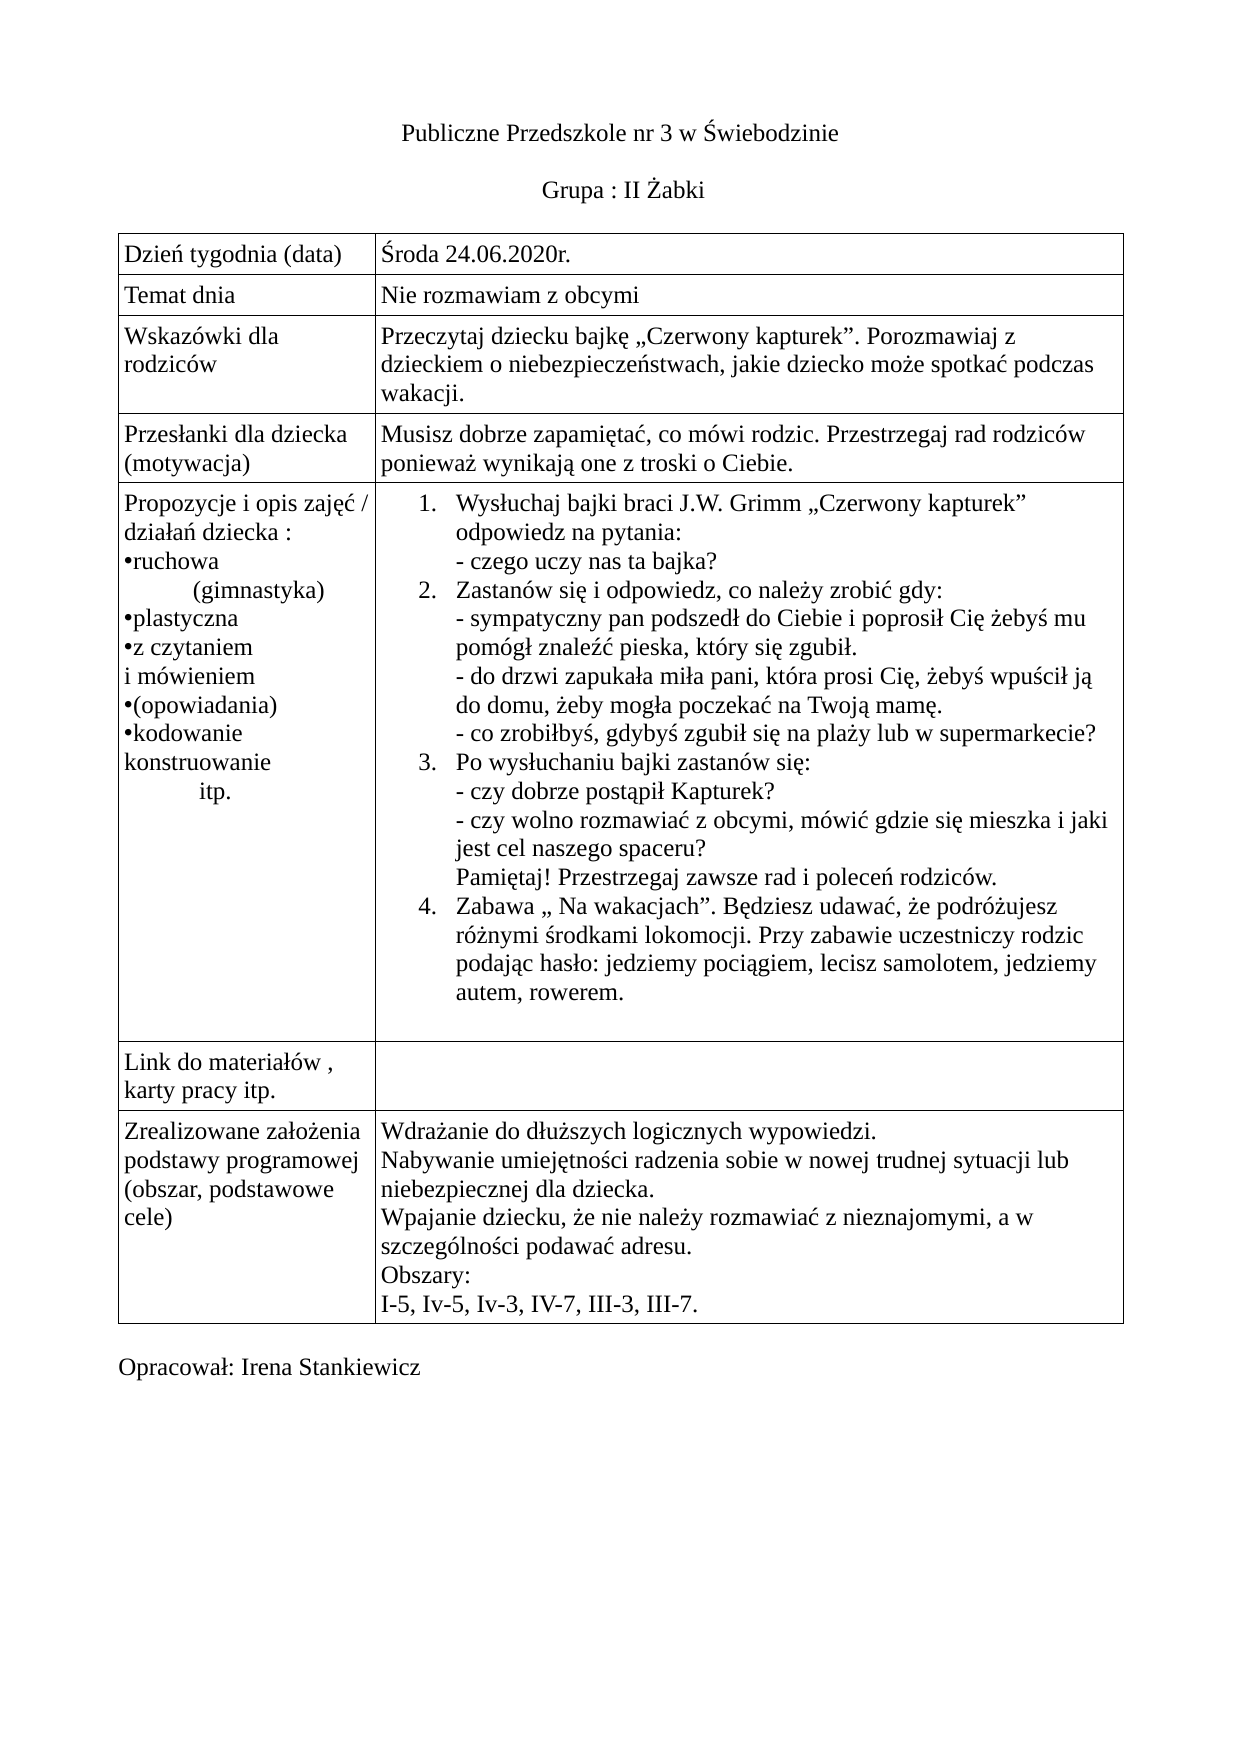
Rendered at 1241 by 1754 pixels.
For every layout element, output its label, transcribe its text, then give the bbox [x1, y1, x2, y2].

table_cell Przeczytaj dziecku bajkę „Czerwony kapturek”. Porozmawiaj z dzieckiem o niebezpieczeństwach, jakie dziecko może spotkać podczas wakacji. [376, 316, 1123, 413]
table_cell Wskazówki dla rodziców [119, 316, 375, 413]
table_cell Nie rozmawiam z obcymi [376, 275, 1123, 314]
table_cell Link do materiałów , karty pracy itp. [119, 1042, 375, 1110]
table_cell Wysłuchaj bajki braci J.W. Grimm „Czerwony kapturek” odpowiedz na pytania: - czego uczy nas ta bajka? Zastanów się i odpowiedz, co należy zrobić gdy: - sympatyczny pan podszedł do Ciebie i poprosił Cię żebyś mu pomógł znaleźć pieska, który się zgubił. - do drzwi zapukała miła pani, która prosi Cię, żebyś wpuścił ją do domu, żeby mogła poczekać na Twoją mamę. - co zrobiłbyś, gdybyś zgubił się na plaży lub w supermarkecie? Po wysłuchaniu bajki zastanów się: - czy dobrze postąpił Kapturek? - czy wolno rozmawiać z obcymi, mówić gdzie się mieszka i jaki jest cel naszego spaceru? Pamiętaj! Przestrzegaj zawsze rad i poleceń rodziców. Zabawa „ Na wakacjach”. Będziesz udawać, że podróżujesz różnymi środkami lokomocji. Przy zabawie uczestniczy rodzic podając hasło: jedziemy pociągiem, lecisz samolotem, jedziemy autem, rowerem. [376, 483, 1123, 1041]
table_cell Zrealizowane założenia podstawy programowej (obszar, podstawowe cele) [119, 1111, 375, 1323]
table_cell Propozycje i opis zajęć / działań dziecka : ruchowa (gimnastyka) plastyczna z czytaniem i mówieniem (opowiadania) kodowanie konstruowanie itp. [119, 483, 375, 1041]
table_cell Wdrażanie do dłuższych logicznych wypowiedzi. Nabywanie umiejętności radzenia sobie w nowej trudnej sytuacji lub niebezpiecznej dla dziecka. Wpajanie dziecku, że nie należy rozmawiać z nieznajomymi, a w szczególności podawać adresu. Obszary: I-5, Iv-5, Iv-3, IV-7, III-3, III-7. [376, 1111, 1123, 1323]
table_cell Musisz dobrze zapamiętać, co mówi rodzic. Przestrzegaj rad rodziców ponieważ wynikają one z troski o Ciebie. [376, 414, 1123, 482]
text Publiczne Przedszkole nr 3 w Świebodzinie [118, 118, 1122, 147]
table_header Dzień tygodnia (data) [119, 234, 375, 274]
table_cell Temat dnia [119, 275, 375, 314]
table_cell Przesłanki dla dziecka (motywacja) [119, 414, 375, 482]
text Opracował: Irena Stankiewicz [118, 1352, 1122, 1381]
table_cell [376, 1042, 1123, 1110]
table_header Środa 24.06.2020r. [376, 234, 1123, 274]
text Grupa : II Żabki [118, 176, 1122, 204]
